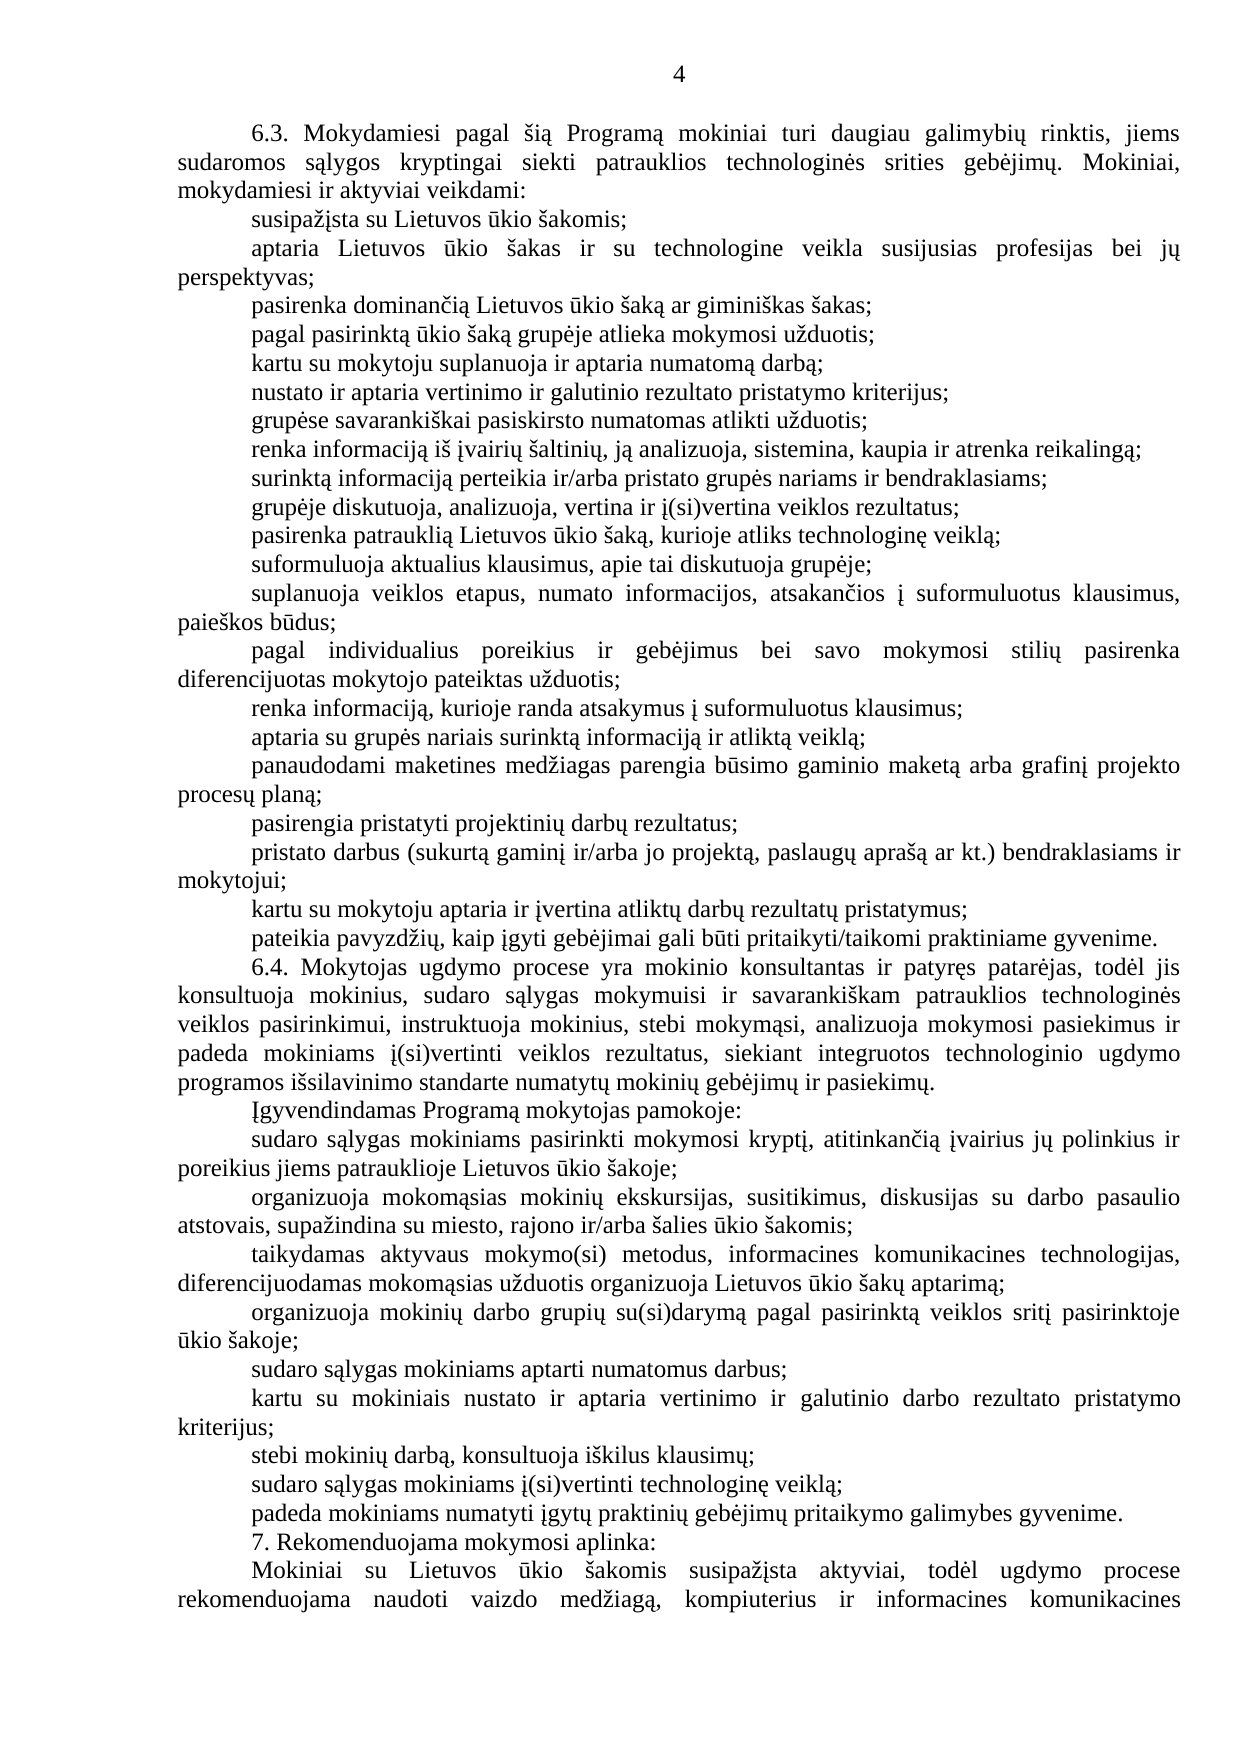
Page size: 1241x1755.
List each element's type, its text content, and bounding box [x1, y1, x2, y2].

text Įgyvendindamas Programą mokytojas pamokoje: [177, 1096, 1181, 1124]
text grupėje diskutuoja, analizuoja, vertina ir į(si)vertina veiklos rezultatus; [177, 492, 1181, 521]
text pristato darbus (sukurtą gaminį ir/arba jo projektą, paslaugų aprašą ar kt.) bendraklasiams ir mokytojui; [177, 837, 1181, 894]
text nustato ir aptaria vertinimo ir galutinio rezultato pristatymo kriterijus; [177, 377, 1181, 406]
text aptaria su grupės nariais surinktą informaciją ir atliktą veiklą; [177, 722, 1181, 751]
text pasirenka patrauklią Lietuvos ūkio šaką, kurioje atliks technologinę veiklą; [177, 521, 1181, 549]
text taikydamas aktyvaus mokymo(si) metodus, informacines komunikacines technologijas, diferencijuodamas mokomąsias užduotis organizuoja Lietuvos ūkio šakų aptarimą; [177, 1239, 1181, 1297]
text 6.4. Mokytojas ugdymo procese yra mokinio konsultantas ir patyręs patarėjas, todėl jis konsultuoja mokinius, sudaro sąlygas mokymuisi ir savarankiškam patrauklios technologinės veiklos pasirinkimui, instruktuoja mokinius, stebi mokymąsi, analizuoja mokymosi pasiekimus ir padeda mokiniams į(si)vertinti veiklos rezultatus, siekiant integruotos technologinio ugdymo programos išsilavinimo standarte numatytų mokinių gebėjimų ir pasiekimų. [177, 952, 1181, 1096]
text aptaria Lietuvos ūkio šakas ir su technologine veikla susijusias profesijas bei jų perspektyvas; [177, 233, 1181, 291]
text kartu su mokytoju suplanuoja ir aptaria numatomą darbą; [177, 348, 1181, 377]
text grupėse savarankiškai pasiskirsto numatomas atlikti užduotis; [177, 406, 1181, 434]
text pagal individualius poreikius ir gebėjimus bei savo mokymosi stilių pasirenka diferencijuotas mokytojo pateiktas užduotis; [177, 636, 1181, 693]
text sudaro sąlygas mokiniams pasirinkti mokymosi kryptį, atitinkančią įvairius jų polinkius ir poreikius jiems patrauklioje Lietuvos ūkio šakoje; [177, 1124, 1181, 1182]
text sudaro sąlygas mokiniams aptarti numatomus darbus; [177, 1354, 1181, 1383]
text 6.3. Mokydamiesi pagal šią Programą mokiniai turi daugiau galimybių rinktis, jiems sudaromos sąlygos kryptingai siekti patrauklios technologinės srities gebėjimų. Mokiniai, mokydamiesi ir aktyviai veikdami: [177, 118, 1181, 204]
text organizuoja mokinių darbo grupių su(si)darymą pagal pasirinktą veiklos sritį pasirinktoje ūkio šakoje; [177, 1297, 1181, 1354]
text renka informaciją iš įvairių šaltinių, ją analizuoja, sistemina, kaupia ir atrenka reikalingą; [177, 434, 1181, 463]
text pasirenka dominančią Lietuvos ūkio šaką ar giminiškas šakas; [177, 291, 1181, 319]
text organizuoja mokomąsias mokinių ekskursijas, susitikimus, diskusijas su darbo pasaulio atstovais, supažindina su miesto, rajono ir/arba šalies ūkio šakomis; [177, 1182, 1181, 1239]
text pasirengia pristatyti projektinių darbų rezultatus; [177, 808, 1181, 837]
text suformuluoja aktualius klausimus, apie tai diskutuoja grupėje; [177, 549, 1181, 578]
text susipažįsta su Lietuvos ūkio šakomis; [177, 204, 1181, 233]
text panaudodami maketines medžiagas parengia būsimo gaminio maketą arba grafinį projekto procesų planą; [177, 751, 1181, 808]
text pagal pasirinktą ūkio šaką grupėje atlieka mokymosi užduotis; [177, 319, 1181, 348]
text pateikia pavyzdžių, kaip įgyti gebėjimai gali būti pritaikyti/taikomi praktiniame gyvenime. [177, 923, 1181, 952]
text Mokiniai su Lietuvos ūkio šakomis susipažįsta aktyviai, todėl ugdymo procese rekomenduojama naudoti vaizdo medžiagą, kompiuterius ir informacines komunikacines [177, 1556, 1181, 1613]
text kartu su mokytoju aptaria ir įvertina atliktų darbų rezultatų pristatymus; [177, 894, 1181, 923]
text renka informaciją, kurioje randa atsakymus į suformuluotus klausimus; [177, 693, 1181, 722]
text suplanuoja veiklos etapus, numato informacijos, atsakančios į suformuluotus klausimus, paieškos būdus; [177, 578, 1181, 636]
text sudaro sąlygas mokiniams į(si)vertinti technologinę veiklą; [177, 1469, 1181, 1498]
text padeda mokiniams numatyti įgytų praktinių gebėjimų pritaikymo galimybes gyvenime. [177, 1498, 1181, 1527]
text stebi mokinių darbą, konsultuoja iškilus klausimų; [177, 1441, 1181, 1469]
text kartu su mokiniais nustato ir aptaria vertinimo ir galutinio darbo rezultato pristatymo kriterijus; [177, 1383, 1181, 1441]
text surinktą informaciją perteikia ir/arba pristato grupės nariams ir bendraklasiams; [177, 463, 1181, 492]
text 7. Rekomenduojama mokymosi aplinka: [177, 1527, 1181, 1556]
